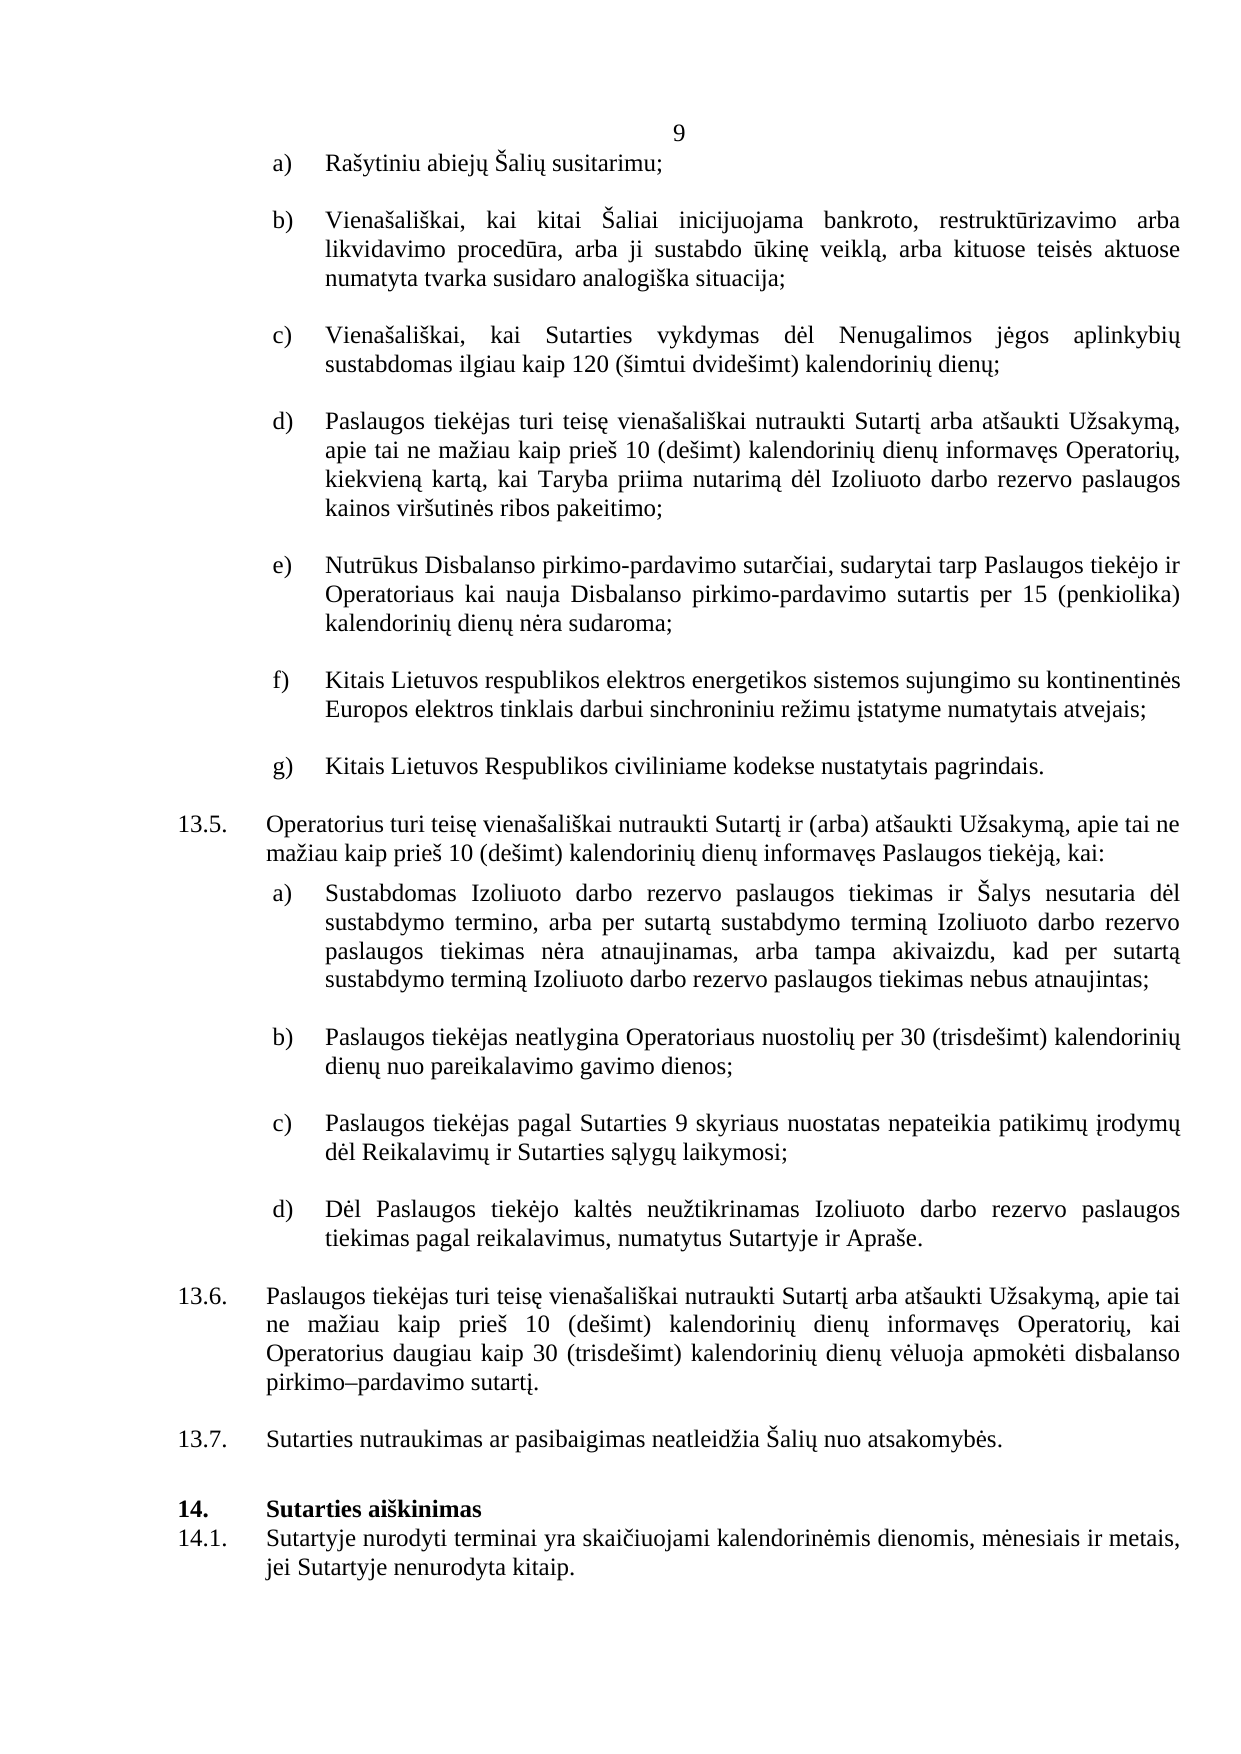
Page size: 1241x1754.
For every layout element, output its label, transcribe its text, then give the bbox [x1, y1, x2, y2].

text 14.1. Sutartyje nurodyti terminai yra skaičiuojami kalendorinėmis dienomis, mėnesiais ir metais, jei Sutartyje nenurodyta kitaip. [177, 1523, 1181, 1580]
text d) Dėl Paslaugos tiekėjo kaltės neužtikrinamas Izoliuoto darbo rezervo paslaugos tiekimas pagal reikalavimus, numatytus Sutartyje ir Apraše. [272, 1194, 1181, 1252]
text g) Kitais Lietuvos Respublikos civiliniame kodekse nustatytais pagrindais. [272, 751, 1181, 780]
text e) Nutrūkus Disbalanso pirkimo-pardavimo sutarčiai, sudarytai tarp Paslaugos tiekėjo ir Operatoriaus kai nauja Disbalanso pirkimo-pardavimo sutartis per 15 (penkiolika) kalendorinių dienų nėra sudaroma; [272, 550, 1181, 636]
text 13.7. Sutarties nutraukimas ar pasibaigimas neatleidžia Šalių nuo atsakomybės. [177, 1424, 1181, 1453]
text a) Rašytiniu abiejų Šalių susitarimu; [272, 148, 1181, 176]
text c) Paslaugos tiekėjas pagal Sutarties 9 skyriaus nuostatas nepateikia patikimų įrodymų dėl Reikalavimų ir Sutarties sąlygų laikymosi; [272, 1108, 1181, 1166]
text f) Kitais Lietuvos respublikos elektros energetikos sistemos sujungimo su kontinentinės Europos elektros tinklais darbui sinchroniniu režimu įstatyme numatytais atvejais; [272, 665, 1181, 723]
text 13.6. Paslaugos tiekėjas turi teisę vienašališkai nutraukti Sutartį arba atšaukti Užsakymą, apie tai ne mažiau kaip prieš 10 (dešimt) kalendorinių dienų informavęs Operatorių, kai Operatorius daugiau kaip 30 (trisdešimt) kalendorinių dienų vėluoja apmokėti disbalanso pirkimo–pardavimo sutartį. [177, 1281, 1181, 1396]
text 13.5. Operatorius turi teisę vienašališkai nutraukti Sutartį ir (arba) atšaukti Užsakymą, apie tai ne mažiau kaip prieš 10 (dešimt) kalendorinių dienų informavęs Paslaugos tiekėją, kai: [177, 809, 1181, 866]
text b) Vienašališkai, kai kitai Šaliai inicijuojama bankroto, restruktūrizavimo arba likvidavimo procedūra, arba ji sustabdo ūkinę veiklą, arba kituose teisės aktuose numatyta tvarka susidaro analogiška situacija; [272, 205, 1181, 291]
text a) Sustabdomas Izoliuoto darbo rezervo paslaugos tiekimas ir Šalys nesutaria dėl sustabdymo termino, arba per sutartą sustabdymo terminą Izoliuoto darbo rezervo paslaugos tiekimas nėra atnaujinamas, arba tampa akivaizdu, kad per sutartą sustabdymo terminą Izoliuoto darbo rezervo paslaugos tiekimas nebus atnaujintas; [272, 878, 1181, 993]
text c) Vienašališkai, kai Sutarties vykdymas dėl Nenugalimos jėgos aplinkybių sustabdomas ilgiau kaip 120 (šimtui dvidešimt) kalendorinių dienų; [272, 320, 1181, 378]
text d) Paslaugos tiekėjas turi teisę vienašališkai nutraukti Sutartį arba atšaukti Užsakymą, apie tai ne mažiau kaip prieš 10 (dešimt) kalendorinių dienų informavęs Operatorių, kiekvieną kartą, kai Taryba priima nutarimą dėl Izoliuoto darbo rezervo paslaugos kainos viršutinės ribos pakeitimo; [272, 406, 1181, 521]
text b) Paslaugos tiekėjas neatlygina Operatoriaus nuostolių per 30 (trisdešimt) kalendorinių dienų nuo pareikalavimo gavimo dienos; [272, 1022, 1181, 1079]
text 14. Sutarties aiškinimas [177, 1494, 1181, 1523]
